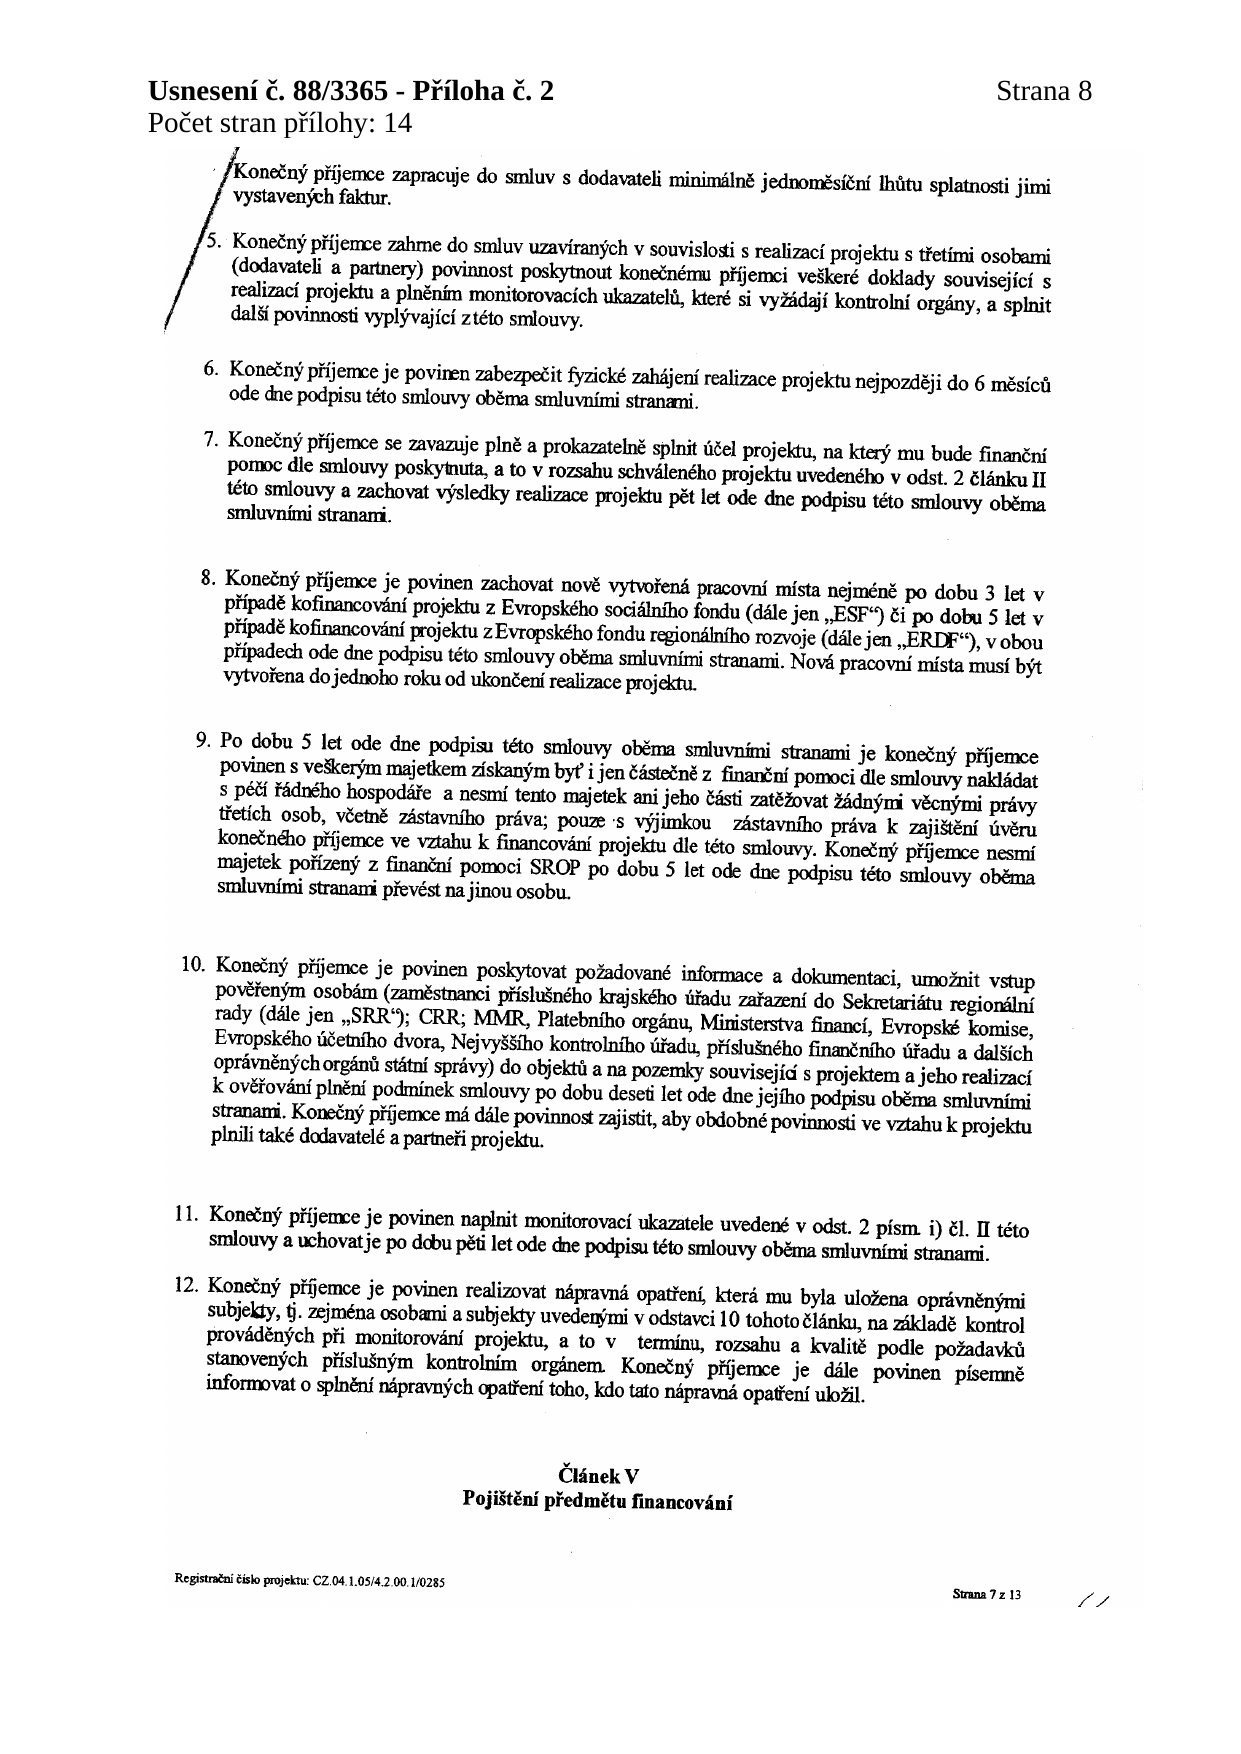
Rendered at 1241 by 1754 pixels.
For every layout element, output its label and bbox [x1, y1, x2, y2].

picture [164, 147, 1143, 1607]
